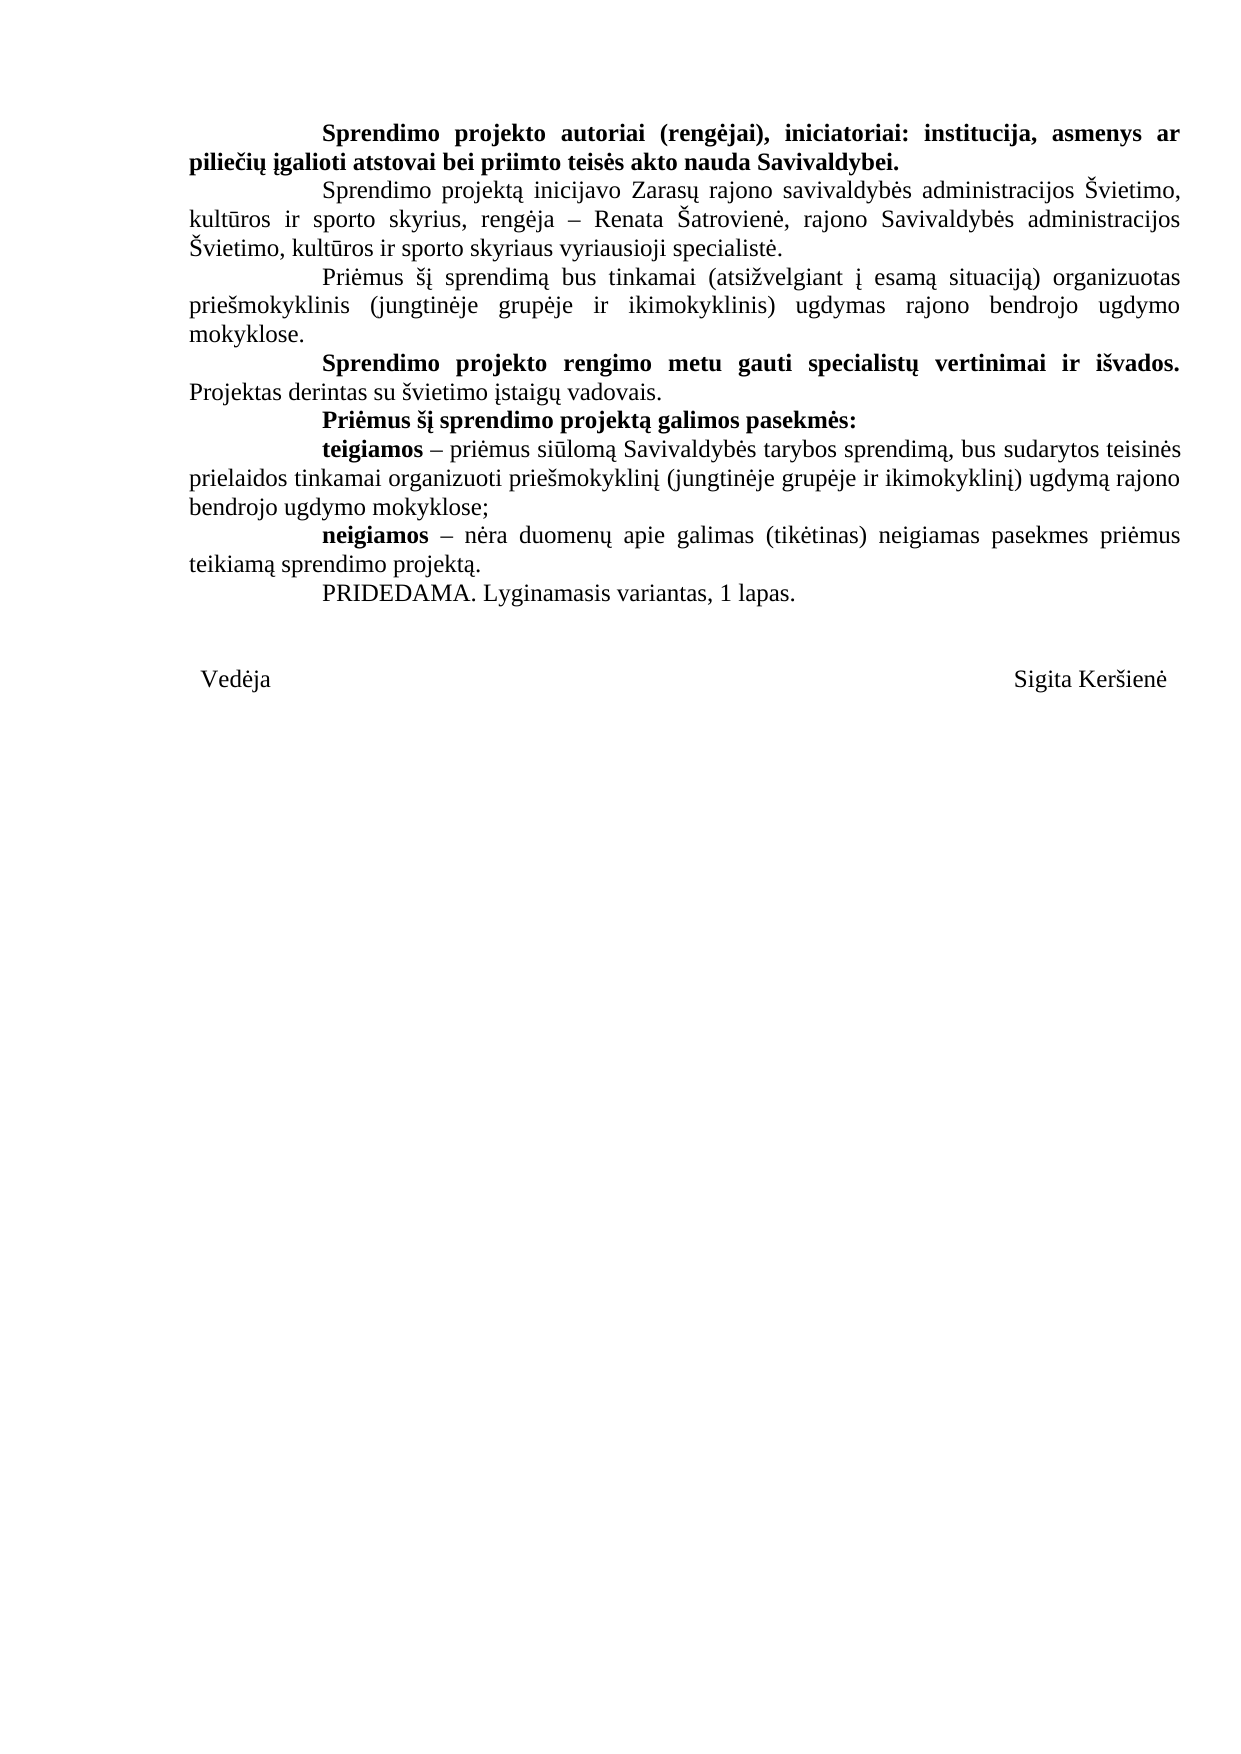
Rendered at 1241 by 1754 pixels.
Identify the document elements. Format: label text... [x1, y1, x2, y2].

text Sprendimo projekto rengimo metu gauti specialistų vertinimai ir išvados. Projektas derintas su švietimo įstaigų vadovais. [189, 348, 1181, 406]
table_header [614, 664, 850, 693]
text Priėmus šį sprendimo projektą galimos pasekmės: [189, 406, 1181, 434]
text PRIDEDAMA. Lyginamasis variantas, 1 lapas. [189, 578, 1181, 607]
text Priėmus šį sprendimą bus tinkamai (atsižvelgiant į esamą situaciją) organizuotas priešmokyklinis (jungtinėje grupėje ir ikimokyklinis) ugdymas rajono bendrojo ugdymo mokyklose. [189, 262, 1181, 348]
table_header Vedėja [189, 664, 614, 693]
text Sprendimo projekto autoriai (rengėjai), iniciatoriai: institucija, asmenys ar piliečių įgalioti atstovai bei priimto teisės akto nauda Savivaldybei. [189, 118, 1181, 176]
table_header Sigita Keršienė [850, 664, 1178, 693]
text neigiamos – nėra duomenų apie galimas (tikėtinas) neigiamas pasekmes priėmus teikiamą sprendimo projektą. [189, 521, 1181, 578]
text Sprendimo projektą inicijavo Zarasų rajono savivaldybės administracijos Švietimo, kultūros ir sporto skyrius, rengėja – Renata Šatrovienė, rajono Savivaldybės administracijos Švietimo, kultūros ir sporto skyriaus vyriausioji specialistė. [189, 176, 1181, 262]
text teigiamos – priėmus siūlomą Savivaldybės tarybos sprendimą, bus sudarytos teisinės prielaidos tinkamai organizuoti priešmokyklinį (jungtinėje grupėje ir ikimokyklinį) ugdymą rajono bendrojo ugdymo mokyklose; [189, 434, 1181, 521]
